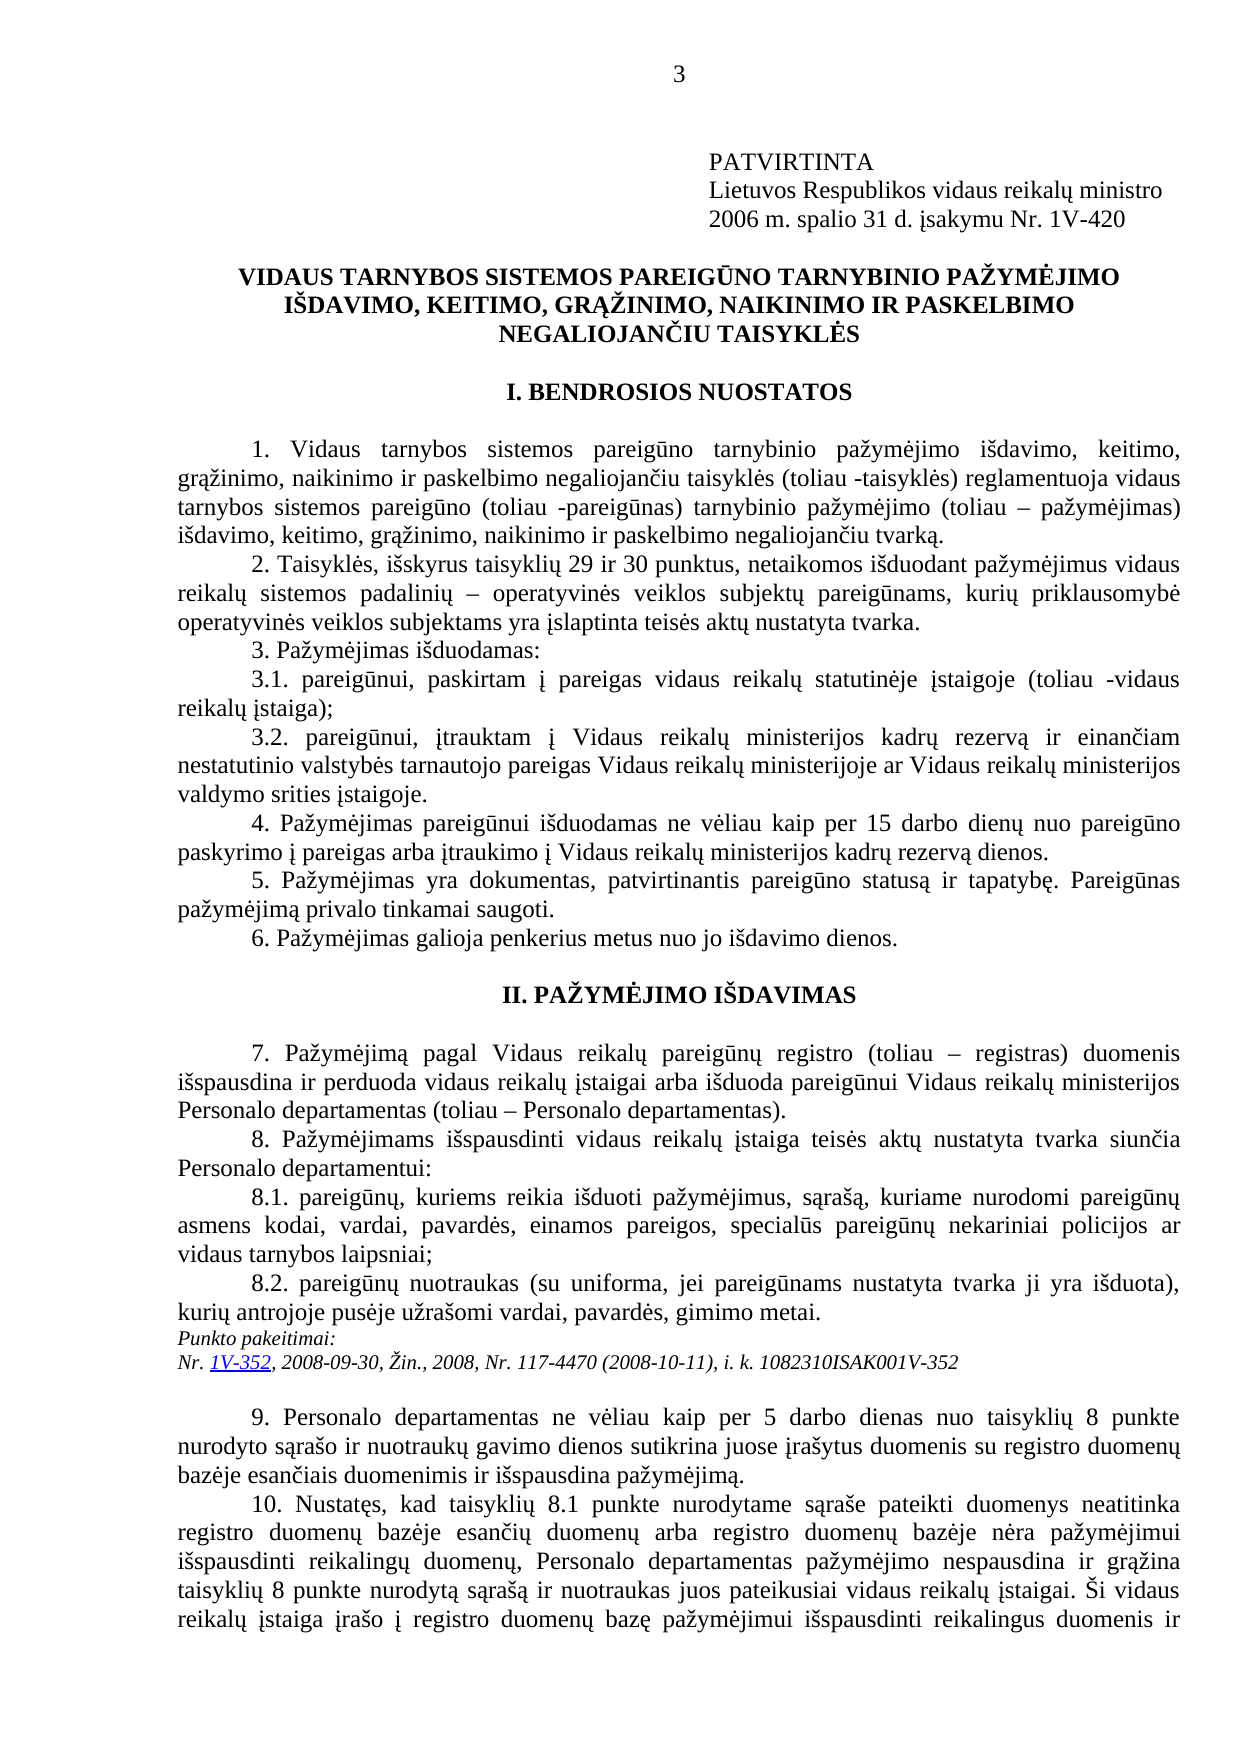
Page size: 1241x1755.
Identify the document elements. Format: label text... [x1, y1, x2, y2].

text VIDAUS TARNYBOS SISTEMOS PAREIGŪNO TARNYBINIO PAŽYMĖJIMO IŠDAVIMO, KEITIMO, GRĄŽINIMO, NAIKINIMO IR PASKELBIMO NEGALIOJANČIU TAISYKLĖS [177, 262, 1181, 348]
text I. BENDROSIOS NUOSTATOS [177, 377, 1181, 406]
text PATVIRTINTA [177, 147, 1181, 176]
text 6. Pažymėjimas galioja penkerius metus nuo jo išdavimo dienos. [177, 923, 1181, 952]
text 10. Nustatęs, kad taisyklių 8.1 punkte nurodytame sąraše pateikti duomenys neatitinka registro duomenų bazėje esančių duomenų arba registro duomenų bazėje nėra pažymėjimui išspausdinti reikalingų duomenų, Personalo departamentas pažymėjimo nespausdina ir grąžina taisyklių 8 punkte nurodytą sąrašą ir nuotraukas juos pateikusiai vidaus reikalų įstaigai. Ši vidaus reikalų įstaiga įrašo į registro duomenų bazę pažymėjimui išspausdinti reikalingus duomenis ir [177, 1489, 1181, 1632]
text 3.2. pareigūnui, įtrauktam į Vidaus reikalų ministerijos kadrų rezervą ir einančiam nestatutinio valstybės tarnautojo pareigas Vidaus reikalų ministerijoje ar Vidaus reikalų ministerijos valdymo srities įstaigoje. [177, 722, 1181, 808]
text II. PAŽYMĖJIMO IŠDAVIMAS [177, 981, 1181, 1009]
text 1. Vidaus tarnybos sistemos pareigūno tarnybinio pažymėjimo išdavimo, keitimo, grąžinimo, naikinimo ir paskelbimo negaliojančiu taisyklės (toliau -taisyklės) reglamentuoja vidaus tarnybos sistemos pareigūno (toliau -pareigūnas) tarnybinio pažymėjimo (toliau – pažymėjimas) išdavimo, keitimo, grąžinimo, naikinimo ir paskelbimo negaliojančiu tvarką. [177, 434, 1181, 549]
text 8. Pažymėjimams išspausdinti vidaus reikalų įstaiga teisės aktų nustatyta tvarka siunčia Personalo departamentui: [177, 1124, 1181, 1182]
text 3. Pažymėjimas išduodamas: [177, 636, 1181, 664]
text 8.2. pareigūnų nuotraukas (su uniforma, jei pareigūnams nustatyta tvarka ji yra išduota), kurių antrojoje pusėje užrašomi vardai, pavardės, gimimo metai. [177, 1268, 1181, 1326]
text 2. Taisyklės, išskyrus taisyklių 29 ir 30 punktus, netaikomos išduodant pažymėjimus vidaus reikalų sistemos padalinių – operatyvinės veiklos subjektų pareigūnams, kurių priklausomybė operatyvinės veiklos subjektams yra įslaptinta teisės aktų nustatyta tvarka. [177, 549, 1181, 636]
text 2006 m. spalio 31 d. įsakymu Nr. 1V-420 [177, 204, 1181, 233]
text Punkto pakeitimai: [177, 1326, 1181, 1350]
text 7. Pažymėjimą pagal Vidaus reikalų pareigūnų registro (toliau – registras) duomenis išspausdina ir perduoda vidaus reikalų įstaigai arba išduoda pareigūnui Vidaus reikalų ministerijos Personalo departamentas (toliau – Personalo departamentas). [177, 1038, 1181, 1124]
text 5. Pažymėjimas yra dokumentas, patvirtinantis pareigūno statusą ir tapatybę. Pareigūnas pažymėjimą privalo tinkamai saugoti. [177, 866, 1181, 923]
text 4. Pažymėjimas pareigūnui išduodamas ne vėliau kaip per 15 darbo dienų nuo pareigūno paskyrimo į pareigas arba įtraukimo į Vidaus reikalų ministerijos kadrų rezervą dienos. [177, 808, 1181, 866]
text 9. Personalo departamentas ne vėliau kaip per 5 darbo dienas nuo taisyklių 8 punkte nurodyto sąrašo ir nuotraukų gavimo dienos sutikrina juose įrašytus duomenis su registro duomenų bazėje esančiais duomenimis ir išspausdina pažymėjimą. [177, 1402, 1181, 1489]
text 8.1. pareigūnų, kuriems reikia išduoti pažymėjimus, sąrašą, kuriame nurodomi pareigūnų asmens kodai, vardai, pavardės, einamos pareigos, specialūs pareigūnų nekariniai policijos ar vidaus tarnybos laipsniai; [177, 1182, 1181, 1268]
text 3.1. pareigūnui, paskirtam į pareigas vidaus reikalų statutinėje įstaigoje (toliau -vidaus reikalų įstaiga); [177, 664, 1181, 722]
text Nr. 1V-352, 2008-09-30, Žin., 2008, Nr. 117-4470 (2008-10-11), i. k. 1082310ISAK001V-352 [177, 1350, 1181, 1374]
text Lietuvos Respublikos vidaus reikalų ministro [177, 176, 1181, 204]
